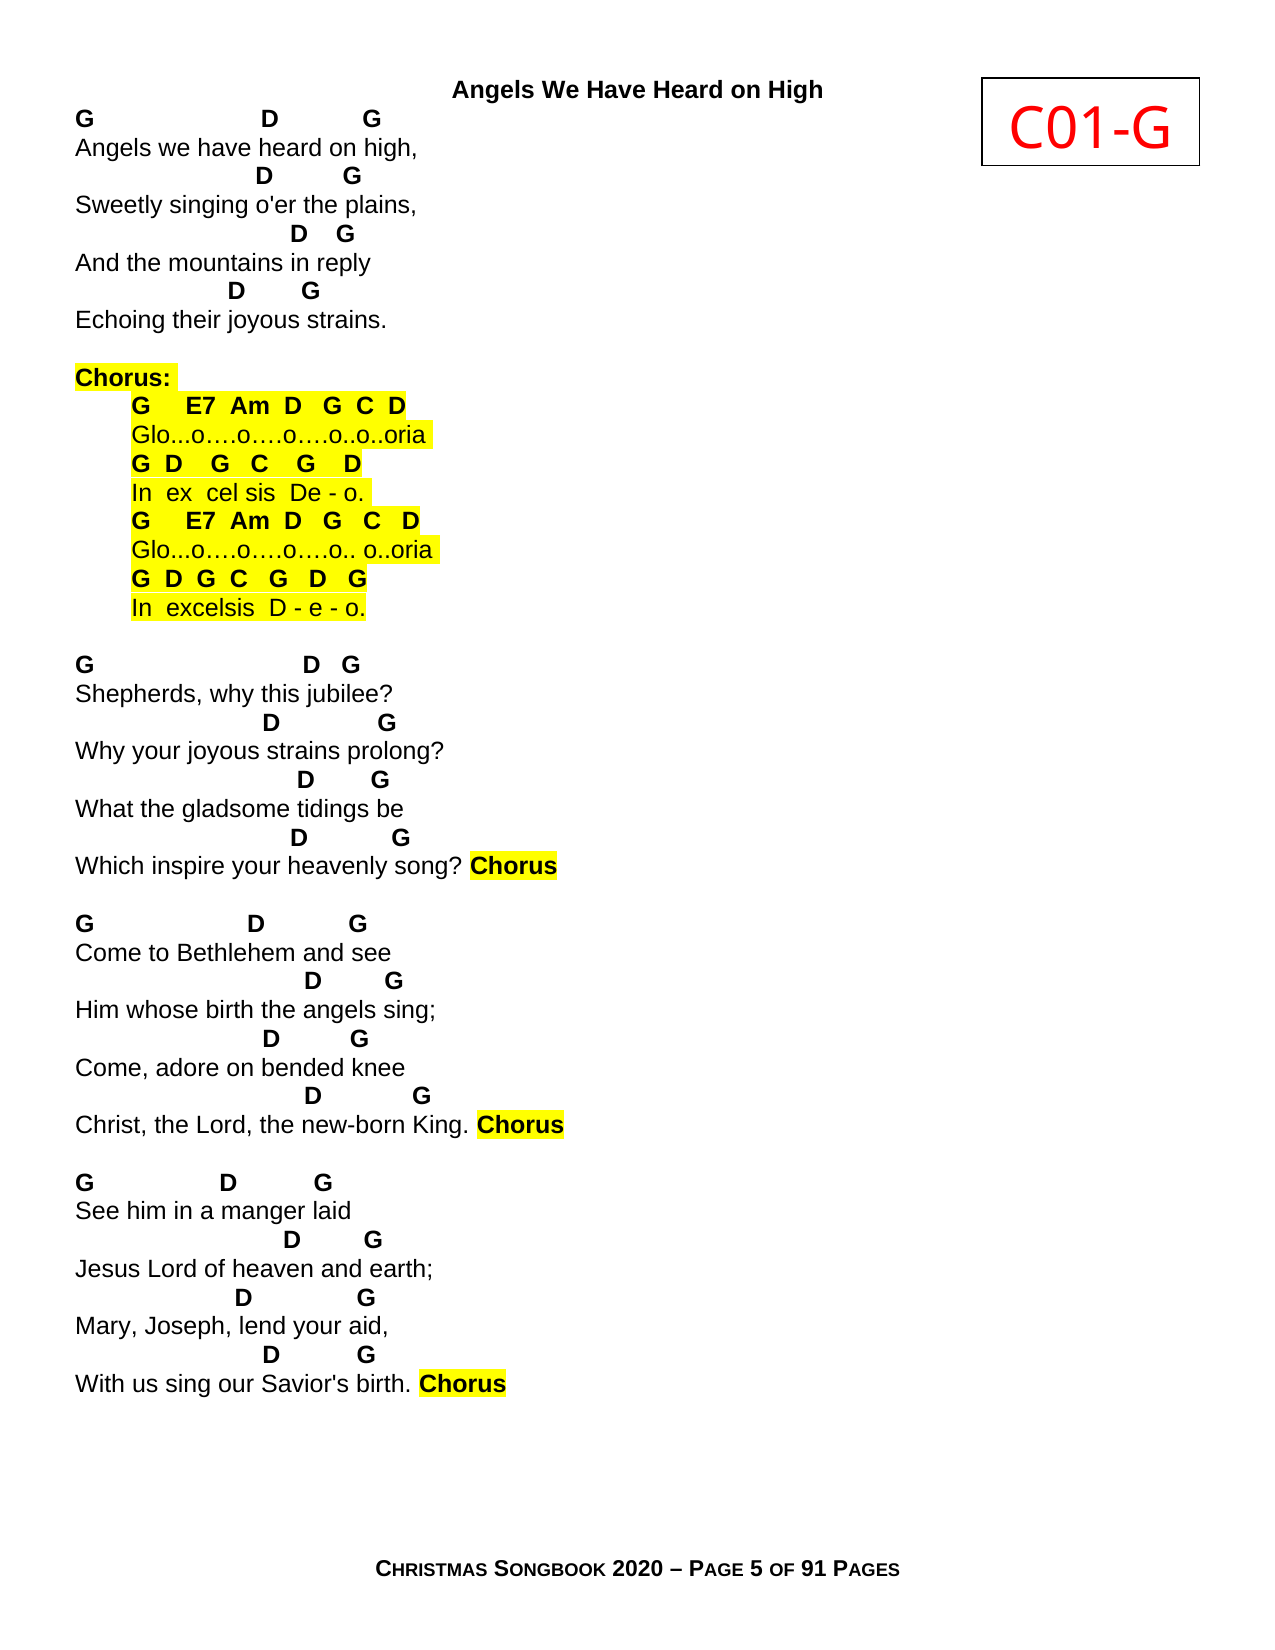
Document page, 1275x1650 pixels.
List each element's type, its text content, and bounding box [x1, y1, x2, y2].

text D G [75, 1024, 1200, 1052]
text Christ, the Lord, the new-born King. Chorus [75, 1110, 1200, 1139]
text Come to Bethlehem and see [75, 937, 1200, 966]
text D G [75, 707, 1200, 736]
text Chorus: [75, 362, 1200, 391]
text [983, 79, 1199, 165]
text G D G [75, 1167, 1200, 1196]
text D G [75, 1282, 1200, 1311]
text D G [75, 1081, 1200, 1110]
text Him whose birth the angels sing; [75, 995, 1200, 1024]
text G E7 Am D G C D [131, 391, 1200, 420]
text G E7 Am D G C D [131, 506, 1200, 535]
text Sweetly singing o'er the plains, [75, 190, 1200, 219]
text Mary, Joseph, lend your aid, [75, 1311, 1200, 1340]
text D G [75, 1225, 1200, 1254]
text Why your joyous strains prolong? [75, 736, 1200, 765]
text C01-G [998, 86, 1184, 157]
text G D G C G D [131, 449, 1200, 477]
text G D G [75, 104, 981, 132]
text D G [75, 765, 1200, 794]
text D G [75, 822, 1200, 851]
text In ex cel sis De - o. [131, 477, 1200, 506]
text Which inspire your heavenly song? Chorus [75, 851, 1200, 880]
text D G [75, 276, 1200, 305]
text D G [75, 219, 1200, 247]
text Angels We Have Heard on High [75, 75, 1200, 104]
text G D G [75, 650, 1200, 679]
text D G [75, 161, 1200, 190]
text In excelsis D - e - o. [131, 592, 1200, 621]
text What the gladsome tidings be [75, 794, 1200, 822]
text Shepherds, why this jubilee? [75, 679, 1200, 707]
text G D G C G D G [131, 564, 1200, 592]
text See him in a manger laid [75, 1196, 1200, 1225]
text G D G [75, 909, 1200, 937]
text Angels we have heard on high, [75, 132, 981, 161]
text Jesus Lord of heaven and earth; [75, 1254, 1200, 1282]
text With us sing our Savior's birth. Chorus [75, 1369, 1200, 1397]
text D G [75, 966, 1200, 995]
text And the mountains in reply [75, 247, 1200, 276]
text D G [75, 1340, 1200, 1369]
text Come, adore on bended knee [75, 1052, 1200, 1081]
text Glo...o….o….o….o.. o..oria [131, 535, 1200, 564]
text Echoing their joyous strains. [75, 305, 1200, 334]
text Glo...o….o….o….o..o..oria [131, 420, 1200, 449]
